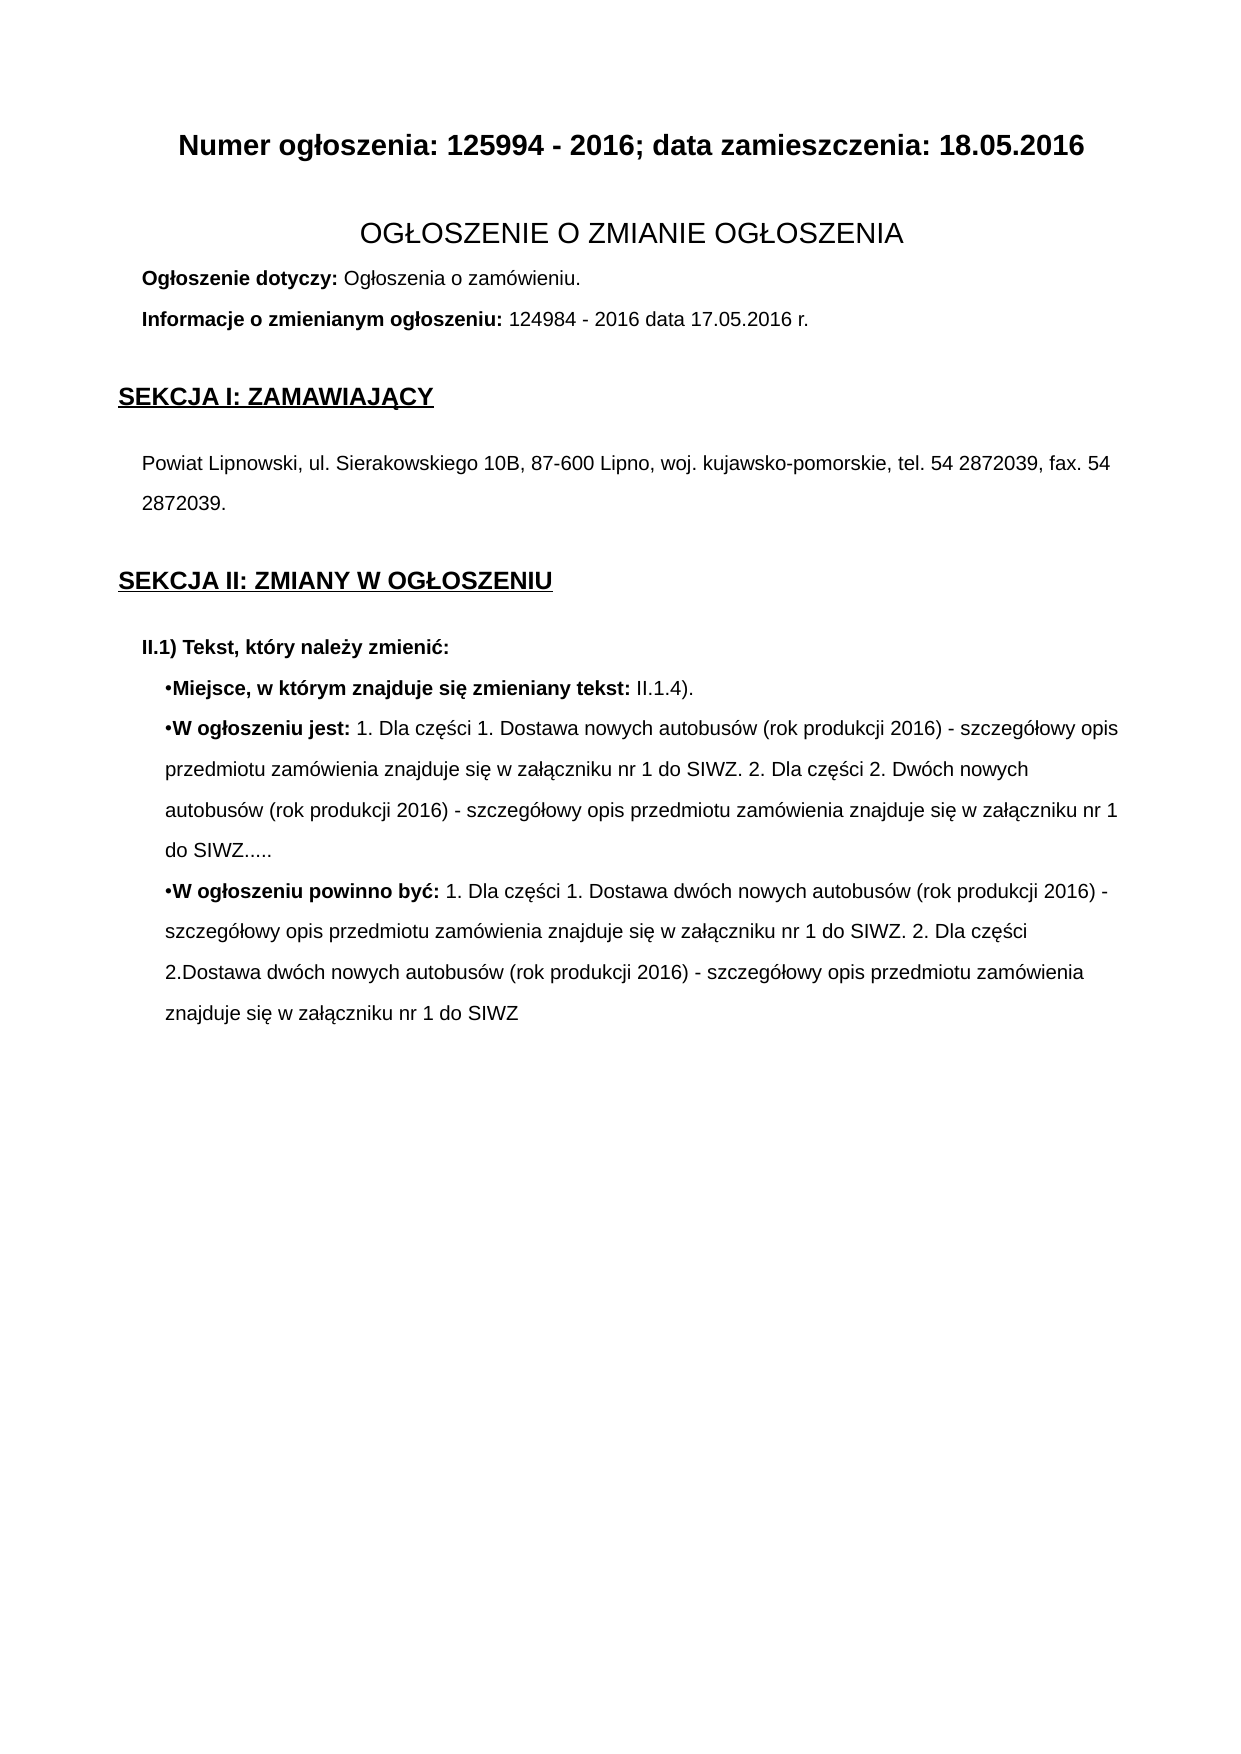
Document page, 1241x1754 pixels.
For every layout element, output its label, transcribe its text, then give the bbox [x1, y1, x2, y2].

list Miejsce, w którym znajduje się zmieniany tekst: II.1.4). [118, 659, 1122, 699]
text Informacje o zmienianym ogłoszeniu: 124984 - 2016 data 17.05.2016 r. [142, 290, 1122, 331]
text II.1) Tekst, który należy zmienić: [142, 618, 1122, 659]
text SEKCJA I: ZAMAWIAJĄCY [118, 370, 1122, 410]
text Ogłoszenie dotyczy: Ogłoszenia o zamówieniu. [142, 249, 1122, 290]
list W ogłoszeniu jest: 1. Dla części 1. Dostawa nowych autobusów (rok produkcji 2016) - szczegółowy opis przedmiotu zamówienia znajduje się w załączniku nr 1 do SIWZ. 2. Dla części 2. Dwóch nowych autobusów (rok produkcji 2016) - szczegółowy opis przedmiotu zamówienia znajduje się w załączniku nr 1 do SIWZ..... [118, 699, 1122, 862]
text SEKCJA II: ZMIANY W OGŁOSZENIU [118, 554, 1122, 595]
list W ogłoszeniu powinno być: 1. Dla części 1. Dostawa dwóch nowych autobusów (rok produkcji 2016) - szczegółowy opis przedmiotu zamówienia znajduje się w załączniku nr 1 do SIWZ. 2. Dla części 2.Dostawa dwóch nowych autobusów (rok produkcji 2016) - szczegółowy opis przedmiotu zamówienia znajduje się w załączniku nr 1 do SIWZ [118, 862, 1122, 1024]
text Numer ogłoszenia: 125994 - 2016; data zamieszczenia: 18.05.2016 OGŁOSZENIE O ZMIANIE OGŁOSZENIA [142, 118, 1122, 249]
text Powiat Lipnowski, ul. Sierakowskiego 10B, 87-600 Lipno, woj. kujawsko-pomorskie, tel. 54 2872039, fax. 54 2872039. [142, 434, 1122, 515]
